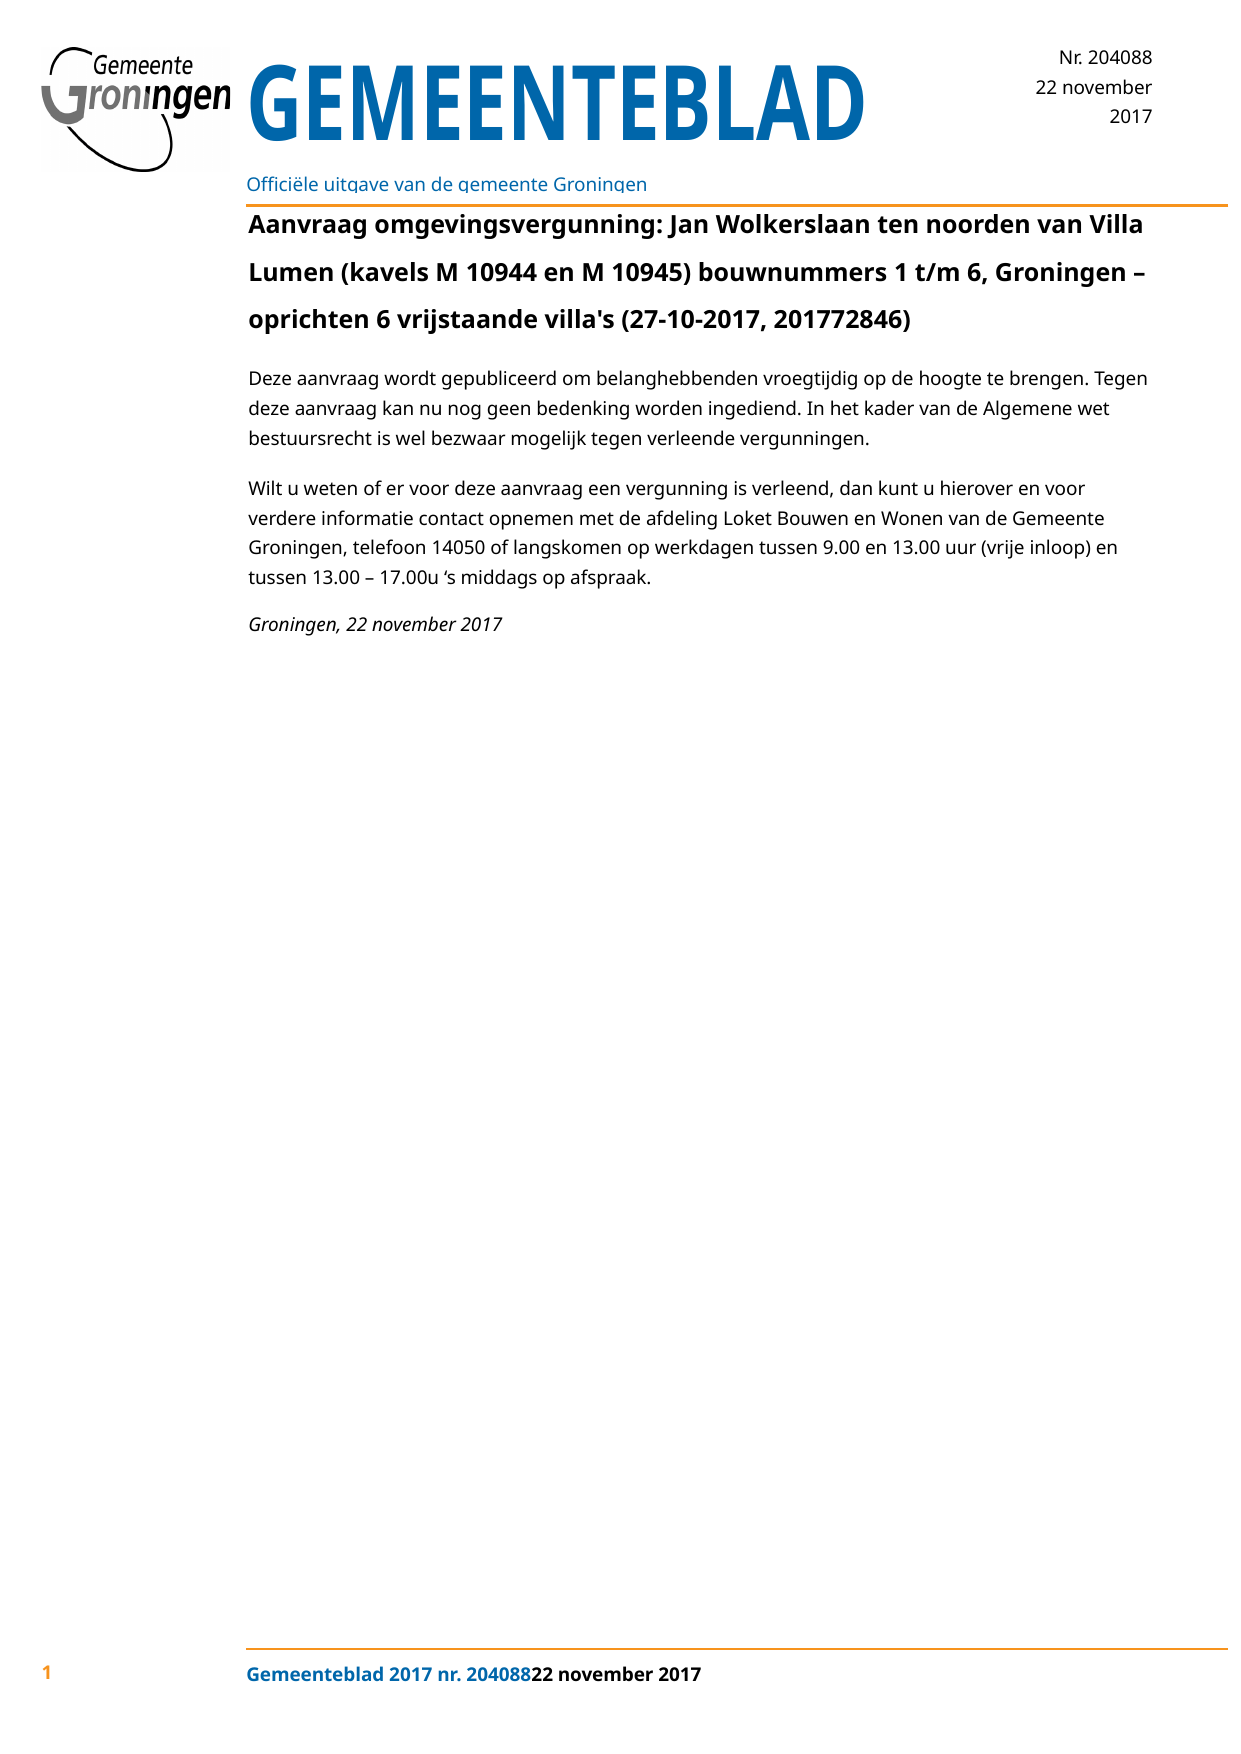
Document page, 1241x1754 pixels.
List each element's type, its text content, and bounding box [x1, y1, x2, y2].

text Wilt u weten of er voor deze aanvraag een vergunning is verleend, dan kunt u hierover en voor verdere informatie contact opnemen met de afdeling Loket Bouwen en Wonen van de Gemeente Groningen, telefoon 14050 of langskomen op werkdagen tussen 9.00 en 13.00 uur (vrije inloop) en tussen 13.00 – 17.00u ‘s middags op afspraak. [248, 475, 1152, 589]
text Aanvraag omgevingsvergunning: Jan Wolkerslaan ten noorden van Villa Lumen (kavels M 10944 en M 10945) bouwnummers 1 t/m 6, Groningen – oprichten 6 vrijstaande villa's (27-10-2017, 201772846) [248, 207, 1152, 336]
text Groningen, 22 november 2017 [248, 612, 1152, 637]
text Deze aanvraag wordt gepubliceerd om belanghebbenden vroegtijdig op de hoogte te brengen. Tegen deze aanvraag kan nu nog geen bedenking worden ingediend. In het kader van de Algemene wet bestuursrecht is wel bezwaar mogelijk tegen verleende vergunningen. [248, 366, 1152, 450]
picture [41, 47, 231, 172]
